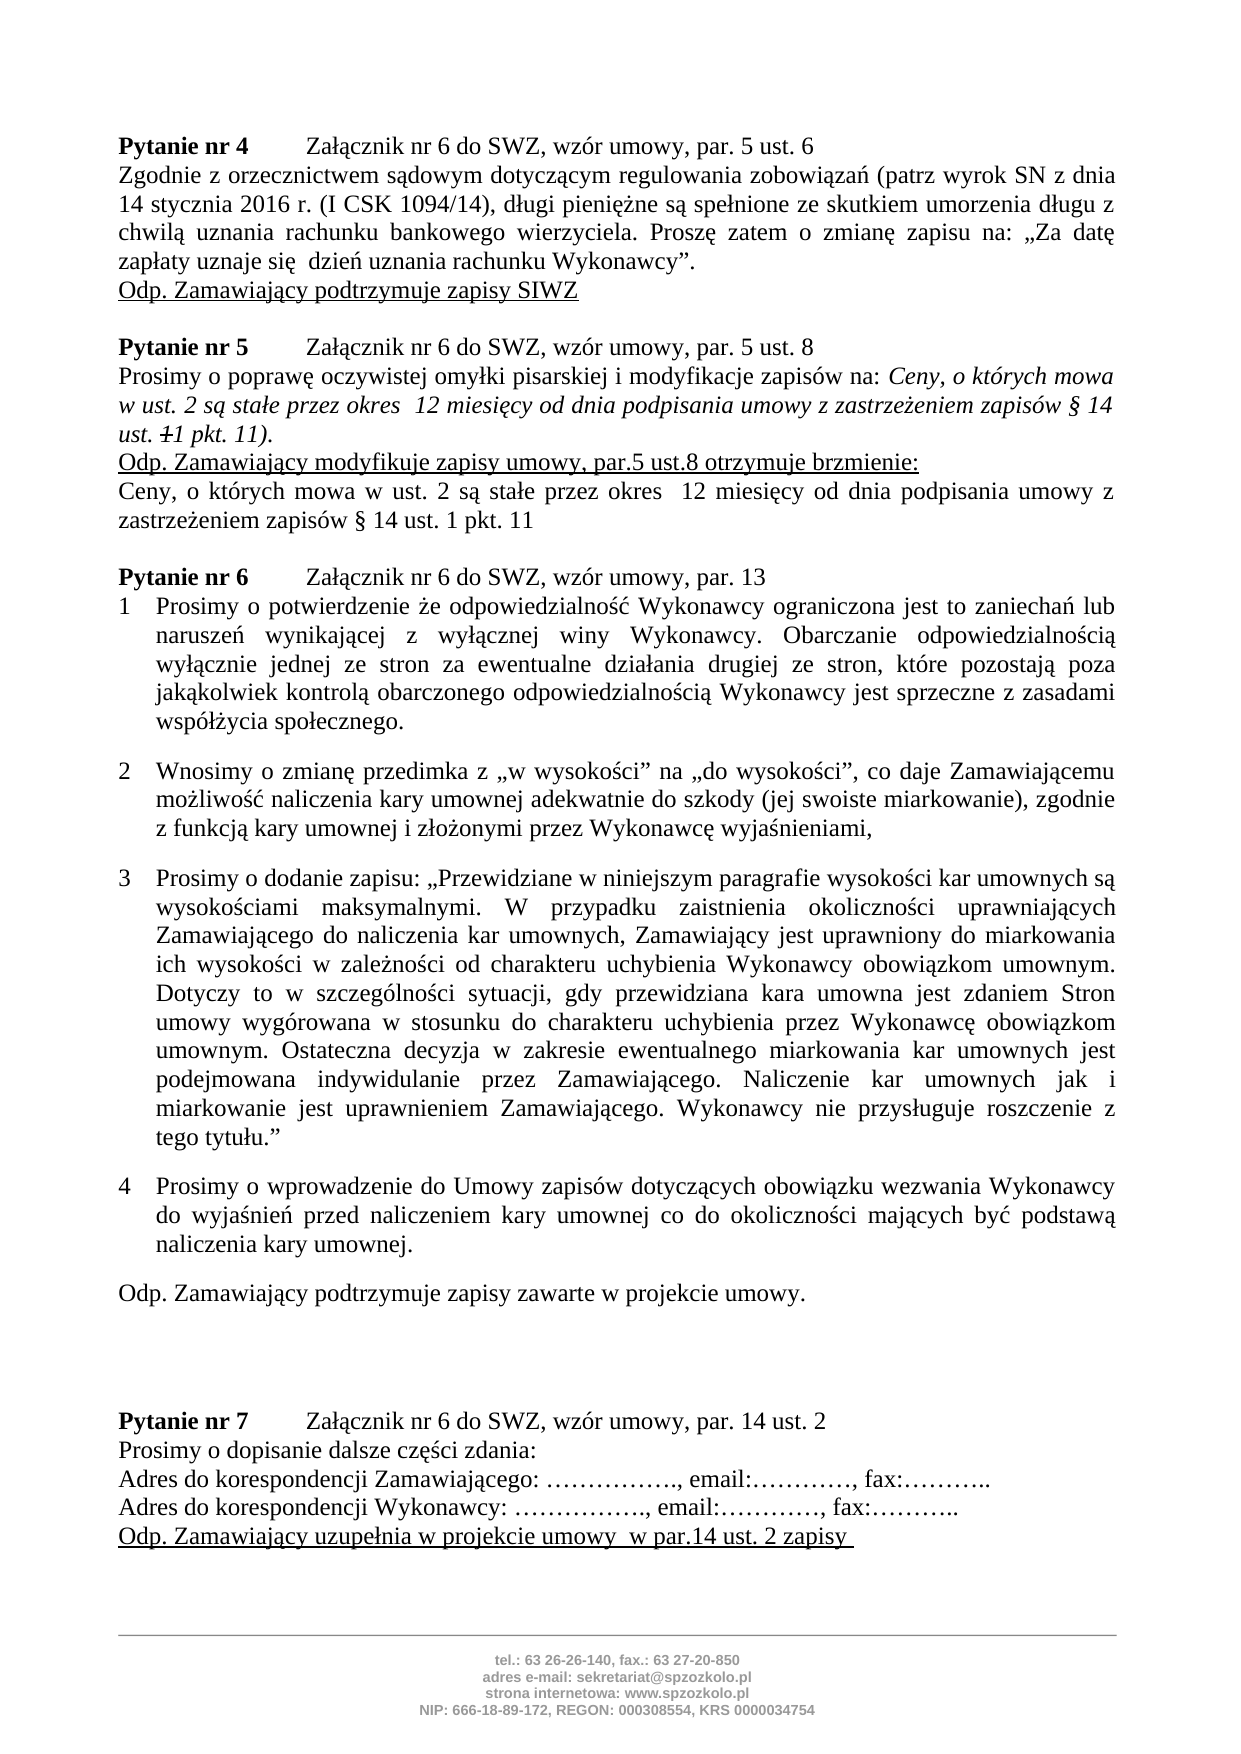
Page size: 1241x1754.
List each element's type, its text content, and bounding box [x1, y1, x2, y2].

text Prosimy o poprawę oczywistej omyłki pisarskiej i modyfikacje zapisów na: Ceny, o których mowa w ust. 2 są stałe przez okres 12 miesięcy od dnia podpisania umowy z zastrzeżeniem zapisów § 14 ust. 11 pkt. 11). [118, 361, 1116, 447]
list Wnosimy o zmianę przedimka z „w wysokości” na „do wysokości”, co daje Zamawiającemu możliwość naliczenia kary umownej adekwatnie do szkody (jej swoiste miarkowanie), zgodnie z funkcją kary umownej i złożonymi przez Wykonawcę wyjaśnieniami, [118, 756, 1116, 842]
text Adres do korespondencji Zamawiającego: ……………., email:…………, fax:……….. [118, 1464, 1116, 1492]
list Załącznik nr 6 do SWZ, wzór umowy, par. 13 [118, 562, 1116, 591]
list Załącznik nr 6 do SWZ, wzór umowy, par. 5 ust. 6 [118, 131, 1116, 160]
list Załącznik nr 6 do SWZ, wzór umowy, par. 14 ust. 2 [118, 1406, 1116, 1435]
text Odp. Zamawiający uzupełnia w projekcie umowy w par.14 ust. 2 zapisy [118, 1521, 1116, 1550]
text Odp. Zamawiający podtrzymuje zapisy zawarte w projekcie umowy. [118, 1278, 1116, 1307]
text Ceny, o których mowa w ust. 2 są stałe przez okres 12 miesięcy od dnia podpisania umowy z zastrzeżeniem zapisów § 14 ust. 1 pkt. 11 [118, 476, 1116, 534]
text Odp. Zamawiający modyfikuje zapisy umowy, par.5 ust.8 otrzymuje brzmienie: [118, 447, 1116, 476]
list Załącznik nr 6 do SWZ, wzór umowy, par. 5 ust. 8 [118, 332, 1116, 361]
text Prosimy o dopisanie dalsze części zdania: [118, 1435, 1116, 1464]
text Adres do korespondencji Wykonawcy: ……………., email:…………, fax:……….. [118, 1492, 1116, 1521]
text Zgodnie z orzecznictwem sądowym dotyczącym regulowania zobowiązań (patrz wyrok SN z dnia 14 stycznia 2016 r. (I CSK 1094/14), długi pieniężne są spełnione ze skutkiem umorzenia długu z chwilą uznania rachunku bankowego wierzyciela. Proszę zatem o zmianę zapisu na: „Za datę zapłaty uznaje się dzień uznania rachunku Wykonawcy”. [118, 160, 1116, 275]
text Odp. Zamawiający podtrzymuje zapisy SIWZ [118, 275, 1116, 304]
list Prosimy o wprowadzenie do Umowy zapisów dotyczących obowiązku wezwania Wykonawcy do wyjaśnień przed naliczeniem kary umownej co do okoliczności mających być podstawą naliczenia kary umownej. [118, 1171, 1116, 1257]
list Prosimy o dodanie zapisu: „Przewidziane w niniejszym paragrafie wysokości kar umownych są wysokościami maksymalnymi. W przypadku zaistnienia okoliczności uprawniających Zamawiającego do naliczenia kar umownych, Zamawiający jest uprawniony do miarkowania ich wysokości w zależności od charakteru uchybienia Wykonawcy obowiązkom umownym. Dotyczy to w szczególności sytuacji, gdy przewidziana kara umowna jest zdaniem Stron umowy wygórowana w stosunku do charakteru uchybienia przez Wykonawcę obowiązkom umownym. Ostateczna decyzja w zakresie ewentualnego miarkowania kar umownych jest podejmowana indywidulanie przez Zamawiającego. Naliczenie kar umownych jak i miarkowanie jest uprawnieniem Zamawiającego. Wykonawcy nie przysługuje roszczenie z tego tytułu.” [118, 863, 1116, 1150]
list Prosimy o potwierdzenie że odpowiedzialność Wykonawcy ograniczona jest to zaniechań lub naruszeń wynikającej z wyłącznej winy Wykonawcy. Obarczanie odpowiedzialnością wyłącznie jednej ze stron za ewentualne działania drugiej ze stron, które pozostają poza jakąkolwiek kontrolą obarczonego odpowiedzialnością Wykonawcy jest sprzeczne z zasadami współżycia społecznego. [118, 591, 1116, 735]
